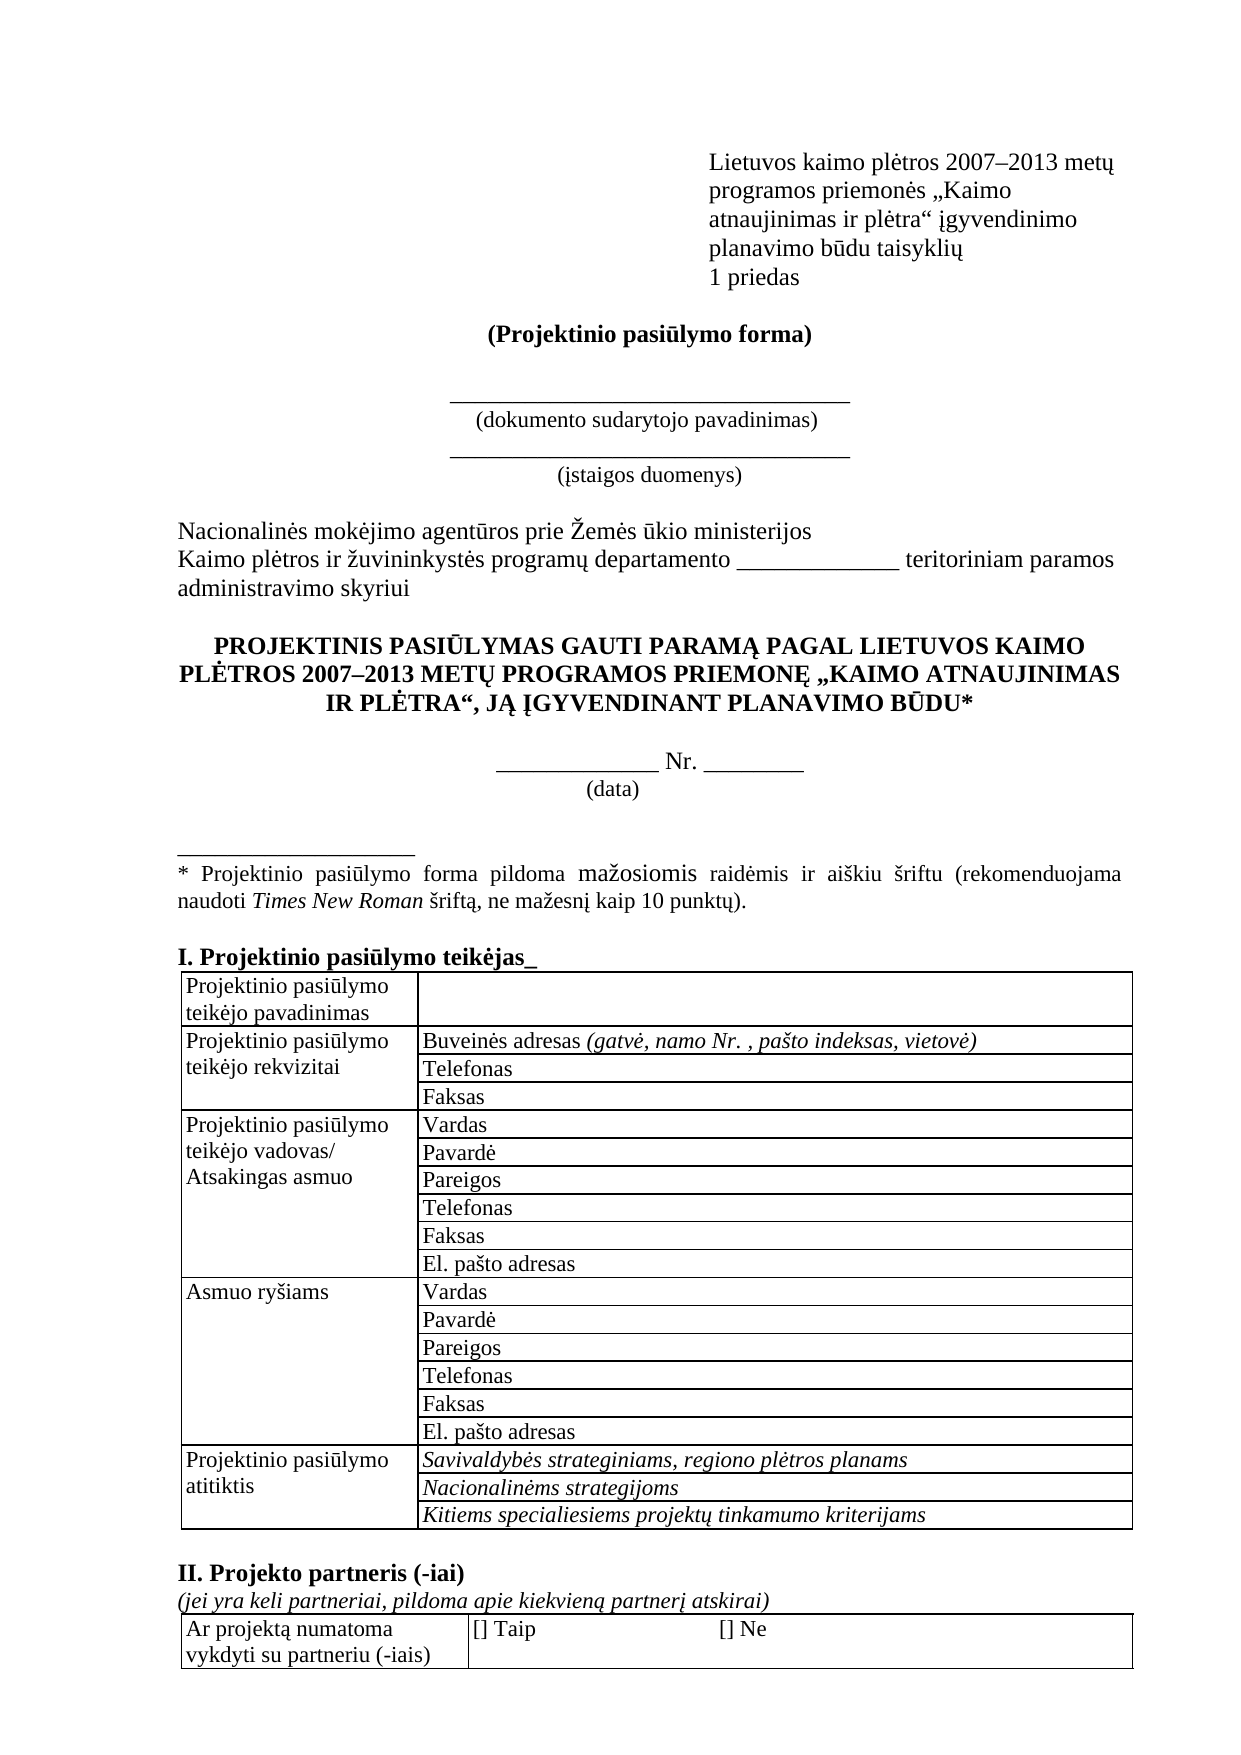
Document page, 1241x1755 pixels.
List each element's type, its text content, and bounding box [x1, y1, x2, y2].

table_cell Projektinio pasiūlymo teikėjo vadovas/ Atsakingas asmuo [182, 1111, 417, 1277]
table_header [][] Taip [][] Ne [469, 1615, 1132, 1667]
text planavimo būdu taisyklių [177, 233, 1122, 262]
text PROJEKTINIS PASIŪLYMAS GAUTI PARAMĄ PAGAL LIETUVOS KAIMO PLĖTROS 2007–2013 METŲ PROGRAMOS PRIEMONĘ „KAIMO ATNAUJINIMAS IR PLĖTRA“, JĄ ĮGYVENDINANT PLANAVIMO BŪDU* [177, 631, 1122, 717]
table_cell Nacionalinėms strategijoms [419, 1474, 1132, 1500]
text (įstaigos duomenys) [177, 461, 1122, 487]
text (dokumento sudarytojo pavadinimas) [177, 406, 1122, 432]
table_cell Pavardė [419, 1306, 1132, 1332]
table_cell Projektinio pasiūlymo atitiktis [182, 1446, 417, 1528]
text Nacionalinės mokėjimo agentūros prie Žemės ūkio ministerijos [177, 516, 1122, 544]
table_cell Telefonas [419, 1055, 1132, 1081]
table_cell Savivaldybės strateginiams, regiono plėtros planams [419, 1446, 1132, 1472]
text ________________________________ [177, 432, 1122, 461]
table_cell Telefonas [419, 1195, 1132, 1221]
table_header [419, 973, 1132, 1025]
table_cell Pavardė [419, 1139, 1132, 1165]
text 1 priedas [177, 262, 1122, 291]
table_cell Projektinio pasiūlymo teikėjo rekvizitai [182, 1027, 417, 1109]
table_cell Faksas [419, 1083, 1132, 1109]
table_cell El. pašto adresas [419, 1418, 1132, 1444]
text _____________ Nr. ________ [177, 746, 1122, 774]
text Kaimo plėtros ir žuvininkystės programų departamento _____________ teritoriniam paramos administravimo skyriui [177, 544, 1122, 602]
table_cell Kitiems specialiesiems projektų tinkamumo kriterijams [419, 1502, 1132, 1528]
table_cell Pareigos [419, 1167, 1132, 1193]
text atnaujinimas ir plėtra“ įgyvendinimo [177, 204, 1122, 233]
table_cell Faksas [419, 1390, 1132, 1416]
table_cell Buveinės adresas (gatvė, namo Nr. , pašto indeksas, vietovė) [419, 1027, 1132, 1053]
text Lietuvos kaimo plėtros 2007–2013 metų [177, 147, 1122, 176]
table_cell Asmuo ryšiams [182, 1278, 417, 1444]
text programos priemonės „Kaimo [177, 176, 1122, 204]
text (Projektinio pasiūlymo forma) [177, 319, 1122, 348]
text I. Projektinio pasiūlymo teikėjas_ [177, 942, 1122, 971]
text * Projektinio pasiūlymo forma pildoma mažosiomis raidėmis ir aiškiu šriftu (rekomenduojama naudoti Times New Roman šriftą, ne mažesnį kaip 10 punktų). [177, 858, 1122, 913]
text ___________________ [177, 830, 1122, 858]
table_header Projektinio pasiūlymo teikėjo pavadinimas [182, 973, 417, 1025]
text ________________________________ [177, 377, 1122, 406]
text II. Projekto partneris (-iai) [177, 1558, 1122, 1587]
table_cell Pareigos [419, 1334, 1132, 1360]
text (data) [103, 774, 1122, 801]
table_cell Telefonas [419, 1362, 1132, 1388]
table_cell Faksas [419, 1222, 1132, 1249]
table_cell Vardas [419, 1278, 1132, 1304]
table_cell El. pašto adresas [419, 1250, 1132, 1277]
text (jei yra keli partneriai, pildoma apie kiekvieną partnerį atskirai) [177, 1587, 1122, 1613]
table_cell Vardas [419, 1111, 1132, 1137]
table_header Ar projektą numatoma vykdyti su partneriu (-iais) [182, 1615, 468, 1667]
